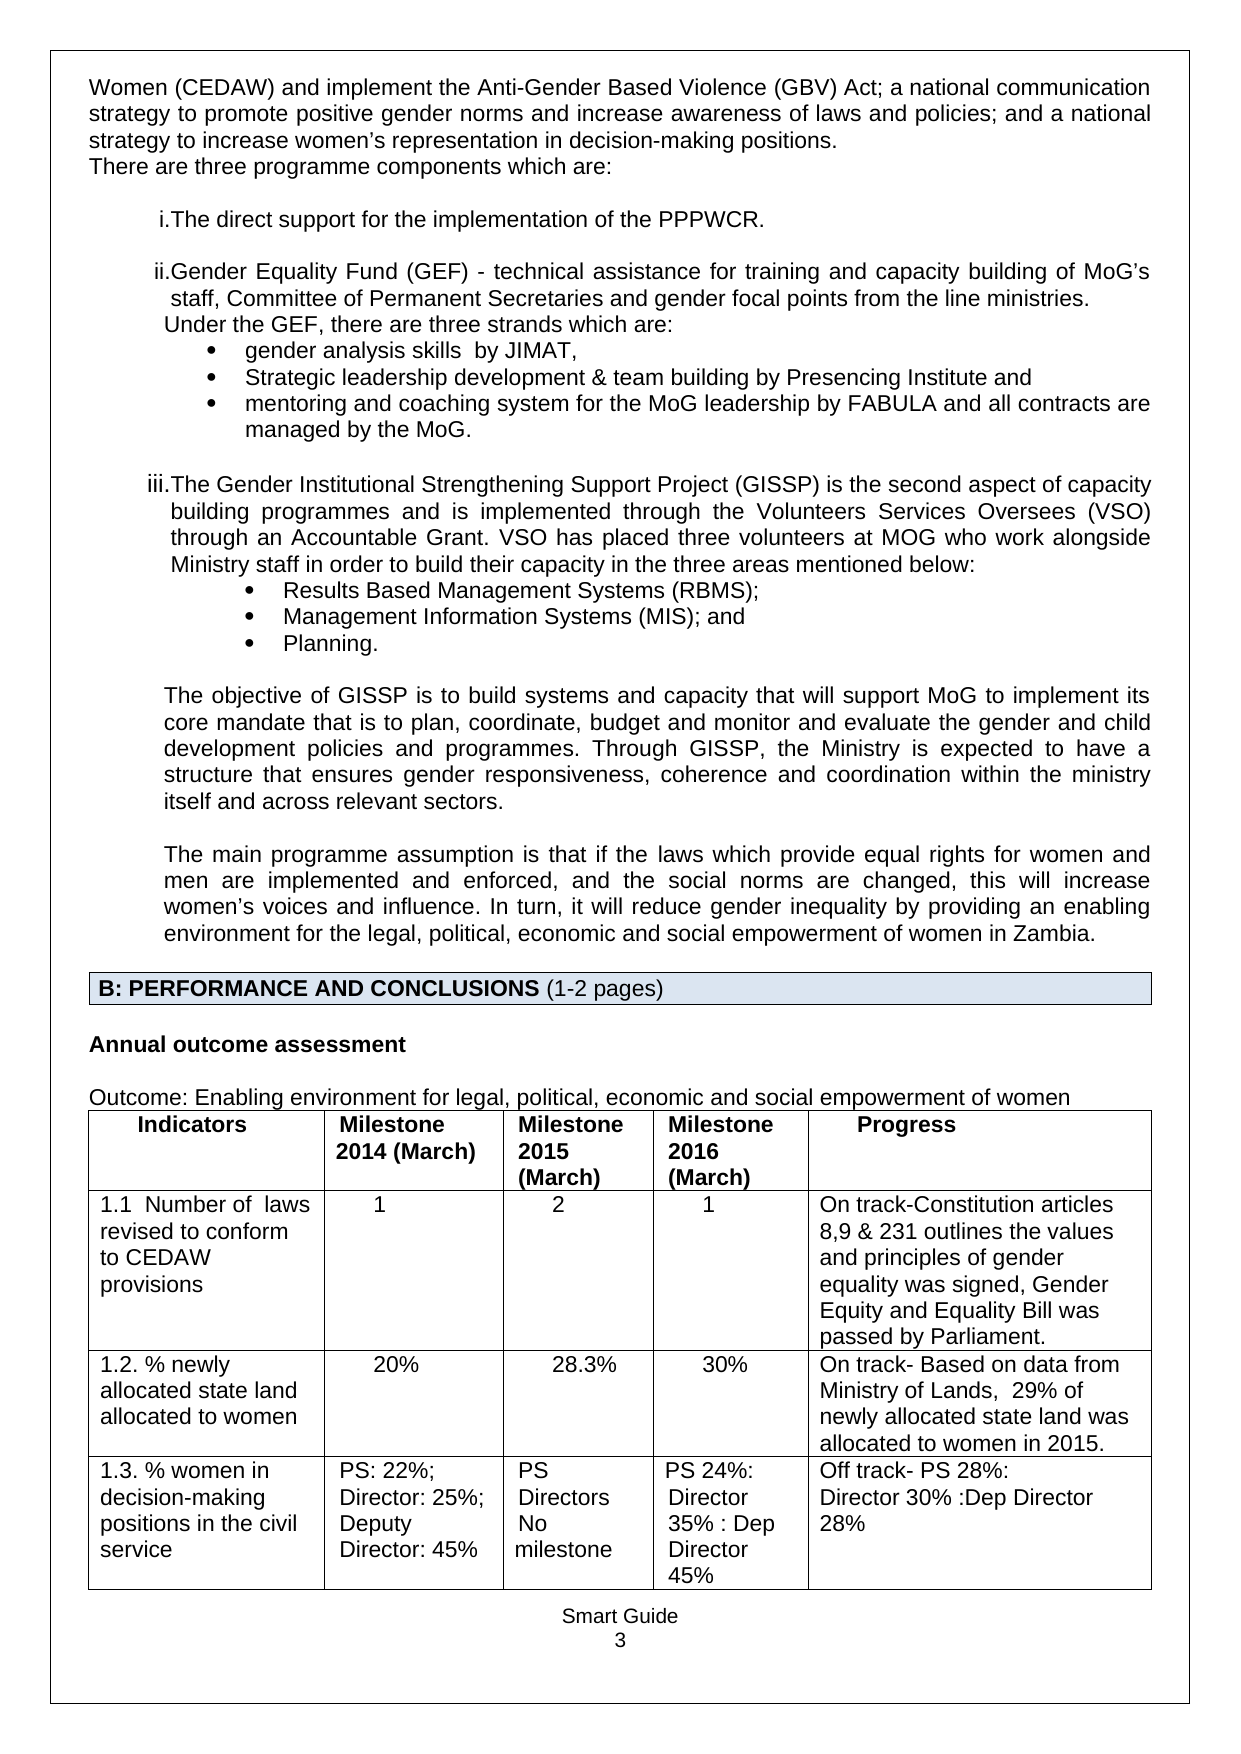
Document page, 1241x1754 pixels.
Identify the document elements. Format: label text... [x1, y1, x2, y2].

table_cell 1 [654, 1191, 808, 1349]
table_header Milestone 2016 (March) [654, 1111, 808, 1190]
table_cell 1.3. % women in decision-making positions in the civil service [89, 1457, 324, 1589]
table_header Milestone 2014 (March) [325, 1111, 503, 1190]
table_cell 1.1 Number of laws revised to conform to CEDAW provisions [89, 1191, 324, 1349]
table_cell 28.3% [504, 1351, 653, 1456]
list The direct support for the implementation of the PPPWCR. [133, 206, 1152, 232]
table_cell 30% [654, 1351, 808, 1456]
list Gender Equality Fund (GEF) - technical assistance for training and capacity building of MoG’s staff, Committee of Permanent Secretaries and gender focal points from the line ministries. [133, 258, 1152, 311]
text The main programme assumption is that if the laws which provide equal rights for women and men are implemented and enforced, and the social norms are changed, this will increase women’s voices and influence. In turn, it will reduce gender inequality by providing an enabling environment for the legal, political, economic and social empowerment of women in Zambia. [164, 841, 1152, 946]
text Outcome: Enabling environment for legal, political, economic and social empowerment of women [89, 1084, 1152, 1110]
table_cell On track-Constitution articles 8,9 & 231 outlines the values and principles of gender equality was signed, Gender Equity and Equality Bill was passed by Parliament. [809, 1191, 1151, 1349]
table_cell 20% [325, 1351, 503, 1456]
subtitle B: PERFORMANCE AND CONCLUSIONS (1-2 pages) [90, 973, 1151, 1004]
table_cell On track- Based on data from Ministry of Lands, 29% of newly allocated state land was allocated to women in 2015. [809, 1351, 1151, 1456]
table_header Indicators [89, 1111, 324, 1190]
table_cell 1.2. % newly allocated state land allocated to women [89, 1351, 324, 1456]
table_cell PS 24%: Director 35% : Dep Director 45% [654, 1457, 808, 1589]
list mentoring and coaching system for the MoG leadership by FABULA and all contracts are managed by the MoG. [207, 390, 1152, 443]
list gender analysis skills by JIMAT, [207, 337, 1152, 364]
list Strategic leadership development & team building by Presencing Institute and [207, 364, 1152, 390]
table_cell Off track- PS 28%: Director 30% :Dep Director 28% [809, 1457, 1151, 1589]
text The objective of GISSP is to build systems and capacity that will support MoG to implement its core mandate that is to plan, coordinate, budget and monitor and evaluate the gender and child development policies and programmes. Through GISSP, the Ministry is expected to have a structure that ensures gender responsiveness, coherence and coordination within the ministry itself and across relevant sectors. [164, 682, 1152, 814]
list Planning. [245, 630, 1152, 656]
text Annual outcome assessment [89, 1031, 1152, 1058]
table_cell PS: 22%; Director: 25%; Deputy Director: 45% [325, 1457, 503, 1589]
table_header Milestone 2015 (March) [504, 1111, 653, 1190]
table_header Progress [809, 1111, 1151, 1190]
text Women (CEDAW) and implement the Anti-Gender Based Violence (GBV) Act; a national communication strategy to promote positive gender norms and increase awareness of laws and policies; and a national strategy to increase women’s representation in decision-making positions. [89, 74, 1152, 153]
text Under the GEF, there are three strands which are: [164, 311, 1152, 337]
list Results Based Management Systems (RBMS); [245, 577, 1152, 603]
list The Gender Institutional Strengthening Support Project (GISSP) is the second aspect of capacity building programmes and is implemented through the Volunteers Services Oversees (VSO) through an Accountable Grant. VSO has placed three volunteers at MOG who work alongside Ministry staff in order to build their capacity in the three areas mentioned below: [133, 469, 1152, 577]
list Management Information Systems (MIS); and [245, 603, 1152, 630]
text There are three programme components which are: [89, 153, 1152, 179]
table_cell PS Directors No milestone [504, 1457, 653, 1589]
table_cell 2 [504, 1191, 653, 1349]
table_cell 1 [325, 1191, 503, 1349]
